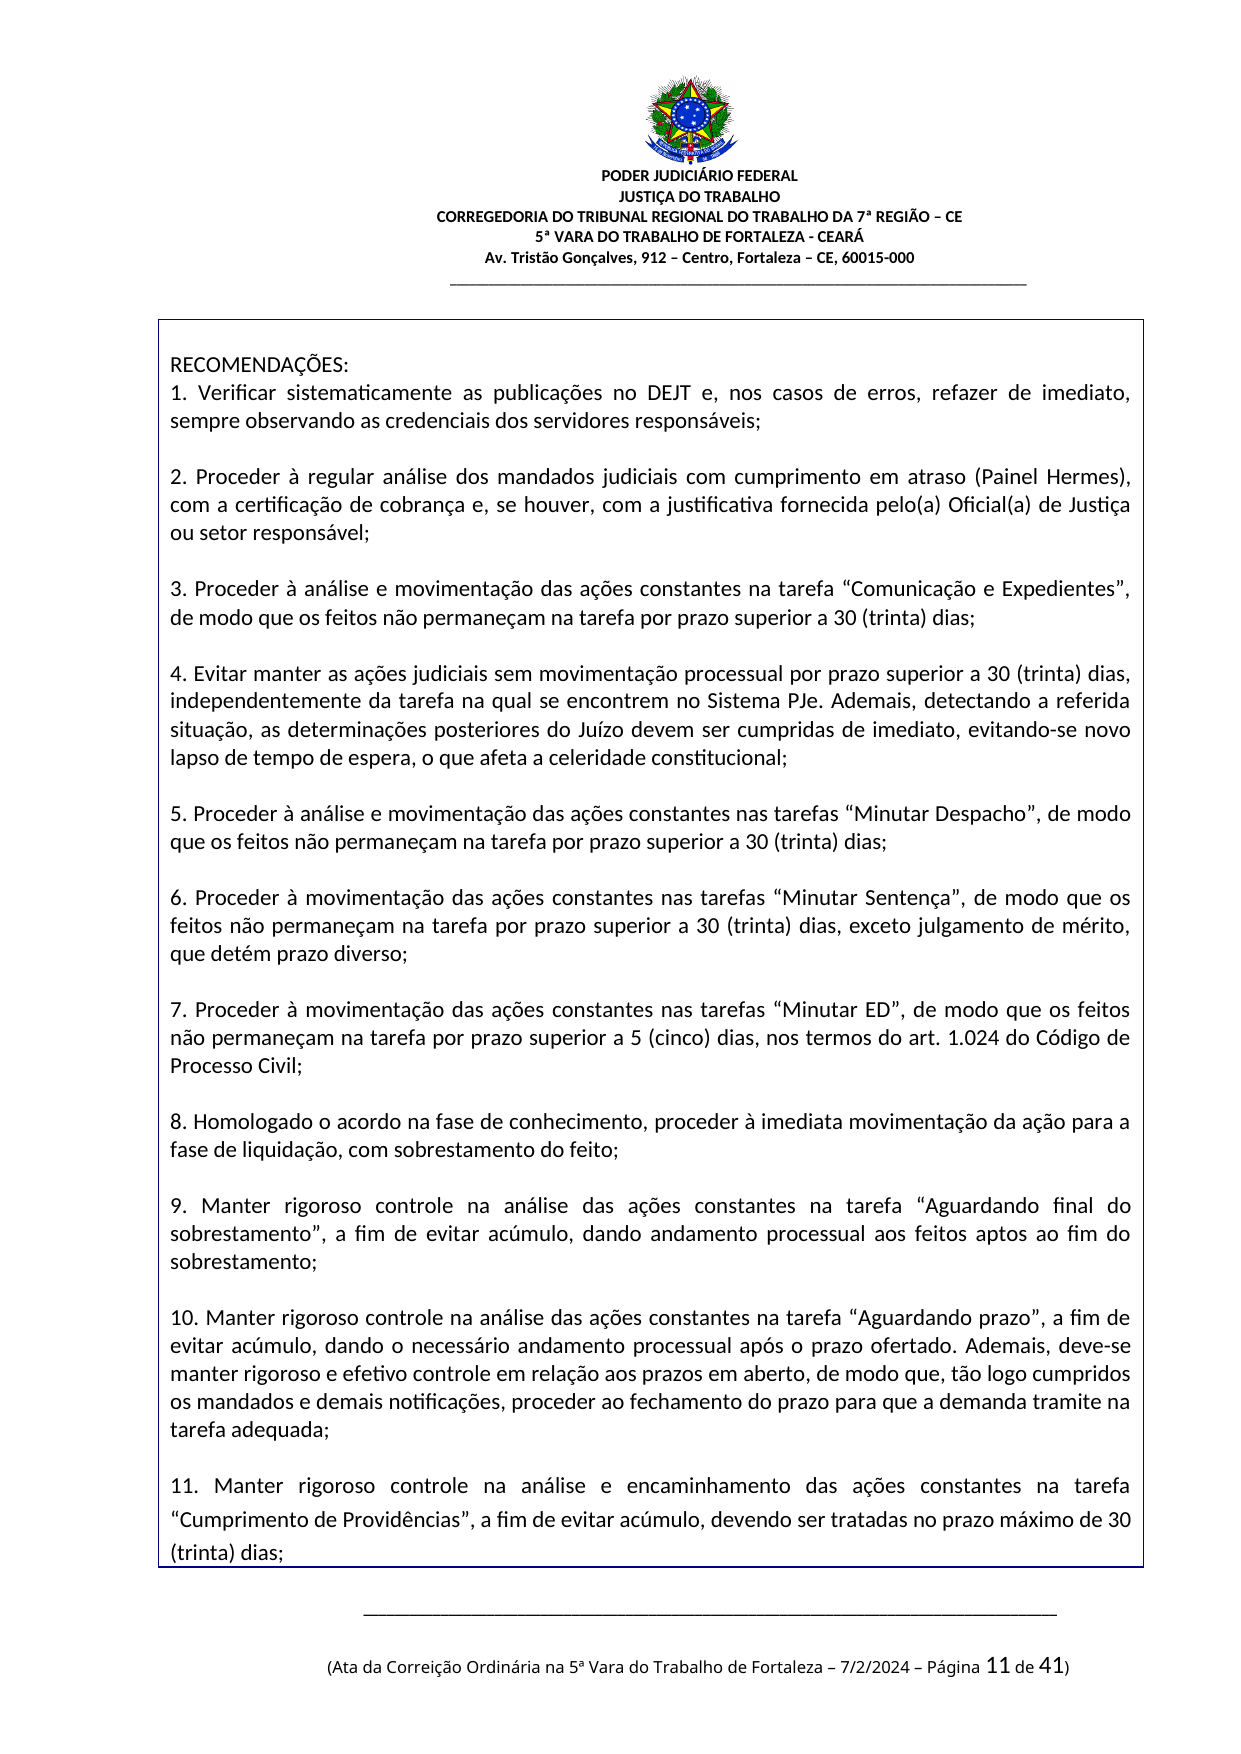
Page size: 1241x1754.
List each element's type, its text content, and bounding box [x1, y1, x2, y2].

table_cell RECOMENDAÇÕES: 1. Verificar sistematicamente as publicações no DEJT e, nos casos de erros, refazer de imediato, sempre observando as credenciais dos servidores responsáveis; 2. Proceder à regular análise dos mandados judiciais com cumprimento em atraso (Painel Hermes), com a certificação de cobrança e, se houver, com a justificativa fornecida pelo(a) Oficial(a) de Justiça ou setor responsável; 3. Proceder à análise e movimentação das ações constantes na tarefa “Comunicação e Expedientes”, de modo que os feitos não permaneçam na tarefa por prazo superior a 30 (trinta) dias; 4. Evitar manter as ações judiciais sem movimentação processual por prazo superior a 30 (trinta) dias, independentemente da tarefa na qual se encontrem no Sistema PJe. Ademais, detectando a referida situação, as determinações posteriores do Juízo devem ser cumpridas de imediato, evitando-se novo lapso de tempo de espera, o que afeta a celeridade constitucional; 5. Proceder à análise e movimentação das ações constantes nas tarefas “Minutar Despacho”, de modo que os feitos não permaneçam na tarefa por prazo superior a 30 (trinta) dias; 6. Proceder à movimentação das ações constantes nas tarefas “Minutar Sentença”, de modo que os feitos não permaneçam na tarefa por prazo superior a 30 (trinta) dias, exceto julgamento de mérito, que detém prazo diverso; 7. Proceder à movimentação das ações constantes nas tarefas “Minutar ED”, de modo que os feitos não permaneçam na tarefa por prazo superior a 5 (cinco) dias, nos termos do art. 1.024 do Código de Processo Civil; 8. Homologado o acordo na fase de conhecimento, proceder à imediata movimentação da ação para a fase de liquidação, com sobrestamento do feito; 9. Manter rigoroso controle na análise das ações constantes na tarefa “Aguardando final do sobrestamento”, a fim de evitar acúmulo, dando andamento processual aos feitos aptos ao fim do sobrestamento; 10. Manter rigoroso controle na análise das ações constantes na tarefa “Aguardando prazo”, a fim de evitar acúmulo, dando o necessário andamento processual após o prazo ofertado. Ademais, deve-se manter rigoroso e efetivo controle em relação aos prazos em aberto, de modo que, tão logo cumpridos os mandados e demais notificações, proceder ao fechamento do prazo para que a demanda tramite na tarefa adequada; 11. Manter rigoroso controle na análise e encaminhamento das ações constantes na tarefa “Cumprimento de Providências”, a fim de evitar acúmulo, devendo ser tratadas no prazo máximo de 30 (trinta) dias; [159, 320, 1143, 1566]
picture [640, 73, 739, 166]
